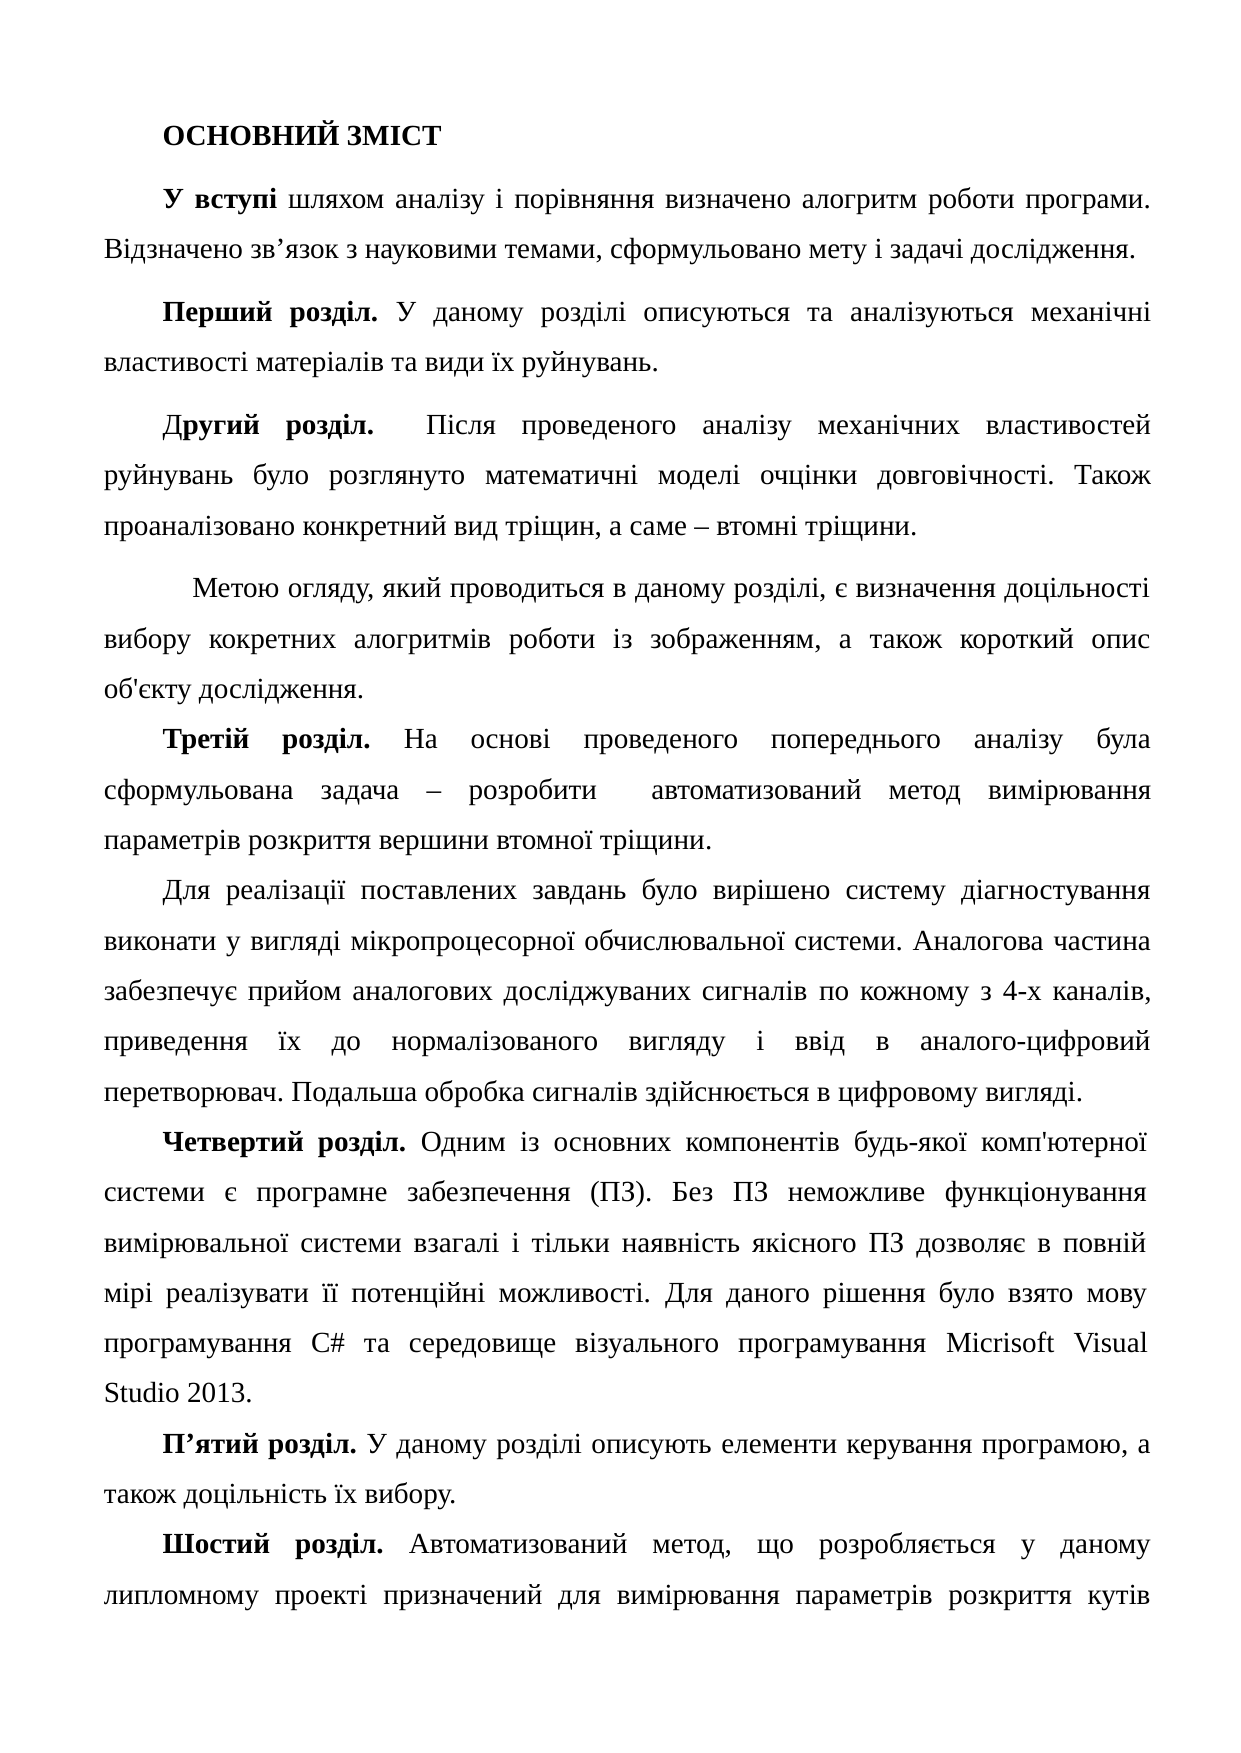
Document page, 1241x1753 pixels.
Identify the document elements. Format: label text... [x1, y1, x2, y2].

text У вступі шляхом аналізу і порівняння визначено алогритм роботи програми. Відзначено зв’язок з науковими темами, сформульовано мету і задачі дослідження. [103, 181, 1152, 265]
text Другий розділ. Після проведеного аналізу механічних властивостей руйнувань було розглянуто математичні моделі очцінки довговічності. Також проаналізовано конкретний вид тріщин, а саме – втомні тріщини. [103, 407, 1152, 541]
text Перший розділ. У даному розділі описуються та аналізуються механічні властивості матеріалів та види їх руйнувань. [103, 294, 1152, 378]
text Четвертий розділ. Одним із основних компонентів будь-якої комп'ютерної системи є програмне забезпечення (ПЗ). Без ПЗ неможливе функціонування вимірювальної системи взагалі і тільки наявність якісного ПЗ дозволяє в повній мірі реалізувати її потенційні можливості. Для даного рішення було взято мову програмування C# та середовище візуального програмування Micrisoft Visual Studio 2013. [103, 1124, 1148, 1409]
text Метою огляду, який проводиться в даному розділі, є визначення доцільності вибору кокретних алогритмів роботи із зображенням, а також короткий опис об'єкту дослідження. [103, 571, 1152, 705]
text П’ятий розділ. У даному розділі описують елементи керування програмою, а також доцільність їх вибору. [103, 1426, 1152, 1510]
text Для реалізації поставлених завдань було вирішено систему діагностування виконати у вигляді мікропроцесорної обчислювальної системи. Аналогова частина забезпечує прийом аналогових досліджуваних сигналів по кожному з 4-х каналів, приведення їх до нормалізованого вигляду і ввід в аналого-цифровий перетворювач. Подальша обробка сигналів здійснюється в цифровому вигляді. [103, 872, 1152, 1107]
text Шостий розділ. Автоматизований метод, що розробляється у даному липломному проекті призначений для вимірювання параметрів розкриття кутів [103, 1527, 1152, 1610]
text Третій розділ. На основі проведеного попереднього аналізу була сформульована задача – розробити автоматизований метод вимірювання параметрів розкриття вершини втомної тріщини. [103, 722, 1152, 856]
text ОСНОВНИЙ ЗМІСТ [103, 118, 1152, 152]
